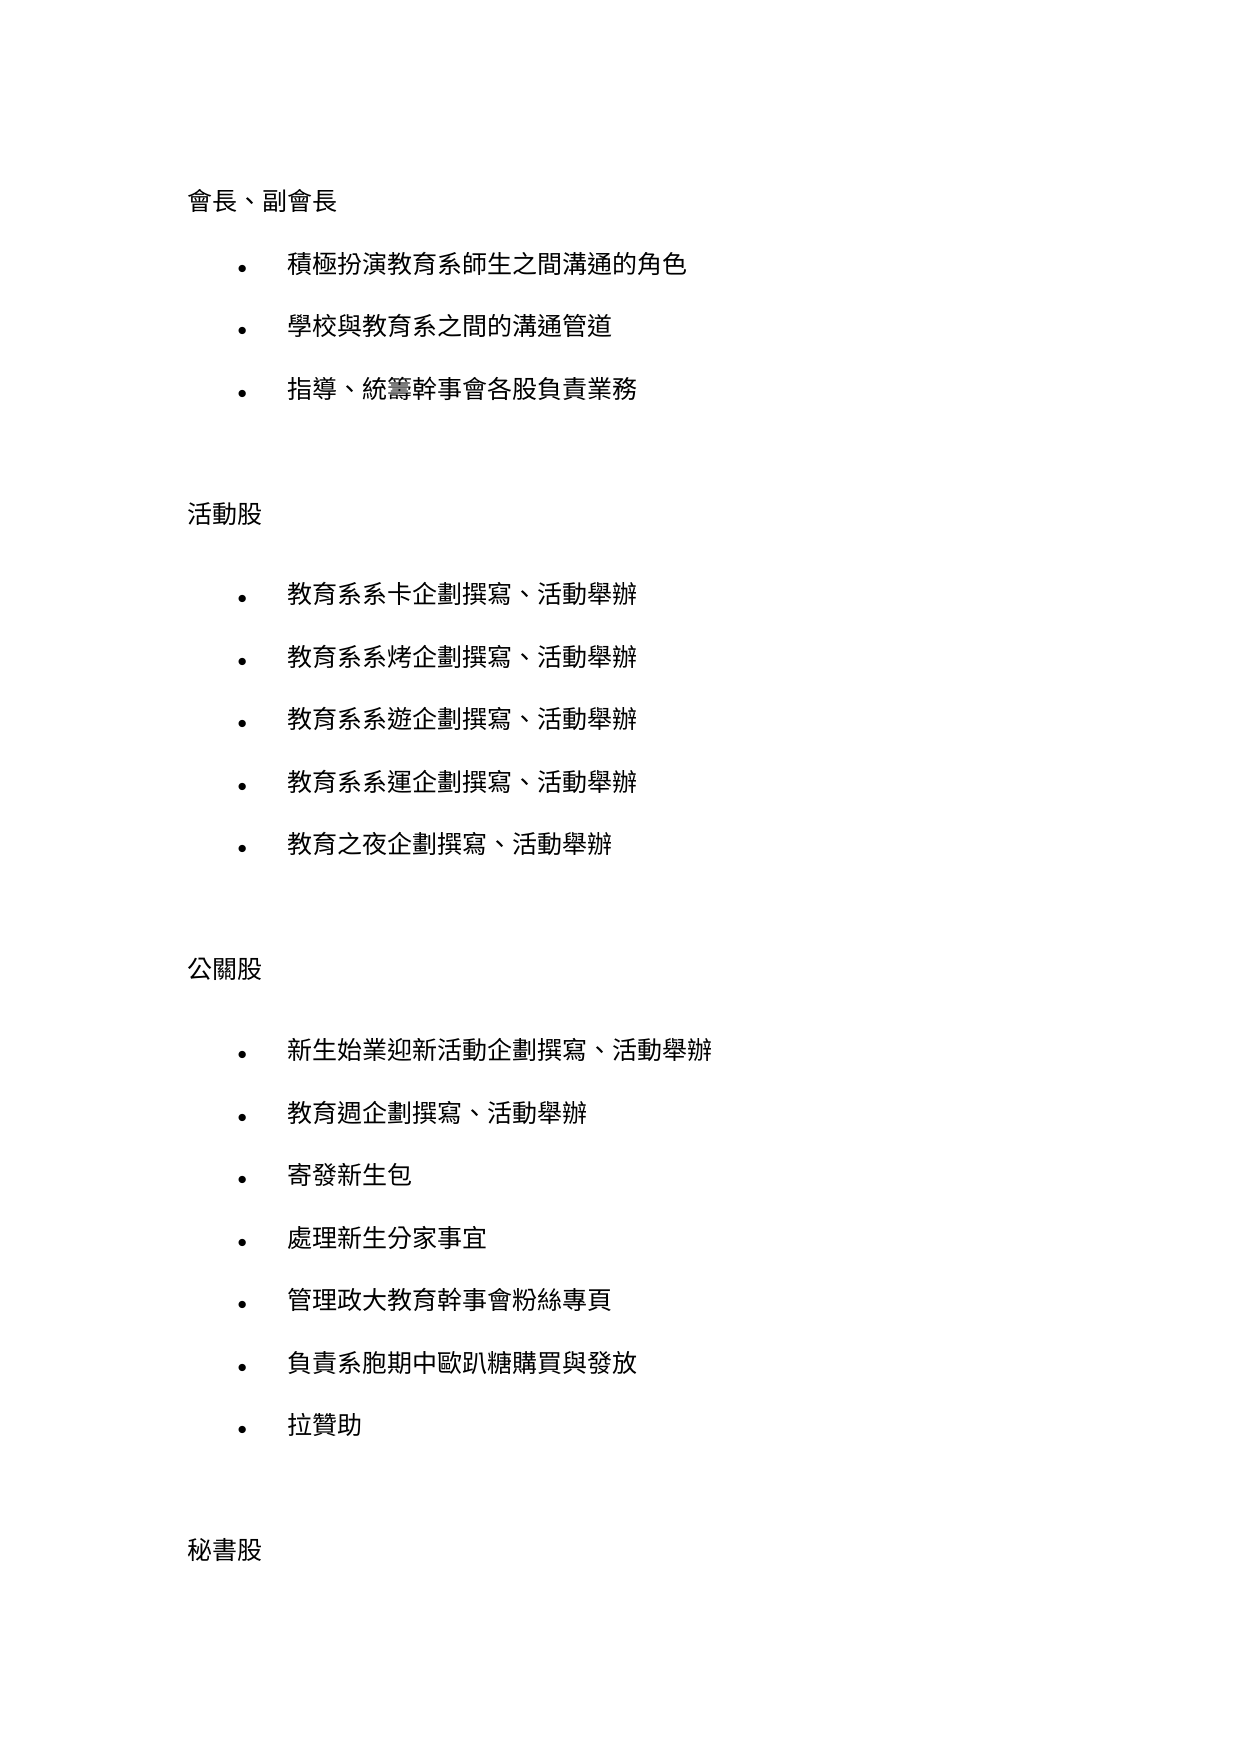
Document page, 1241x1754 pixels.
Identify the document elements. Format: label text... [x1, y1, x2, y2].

list 新生始業迎新活動企劃撰寫、活動舉辦 [237, 1007, 1053, 1069]
text 會長、副會長 [187, 158, 1053, 221]
list 寄發新生包 [237, 1132, 1053, 1194]
text 活動股 [187, 471, 1053, 533]
list 教育系系遊企劃撰寫、活動舉辦 [237, 676, 1053, 739]
list 學校與教育系之間的溝通管道 [237, 283, 1053, 346]
list 教育系系運企劃撰寫、活動舉辦 [237, 739, 1053, 801]
list 管理政大教育幹事會粉絲專頁 [237, 1257, 1053, 1319]
list 教育系系卡企劃撰寫、活動舉辦 [237, 551, 1053, 614]
list 負責系胞期中歐趴糖購買與發放 [237, 1319, 1053, 1382]
list 教育系系烤企劃撰寫、活動舉辦 [237, 614, 1053, 676]
text 秘書股 [187, 1507, 1053, 1569]
list 積極扮演教育系師生之間溝通的角色 [237, 221, 1053, 283]
list 拉贊助 [237, 1382, 1053, 1444]
list 教育之夜企劃撰寫、活動舉辦 [237, 801, 1053, 864]
text 公關股 [187, 926, 1053, 989]
list 指導、統籌幹事會各股負責業務 [237, 346, 1053, 408]
list 處理新生分家事宜 [237, 1194, 1053, 1257]
list 教育週企劃撰寫、活動舉辦 [237, 1069, 1053, 1132]
